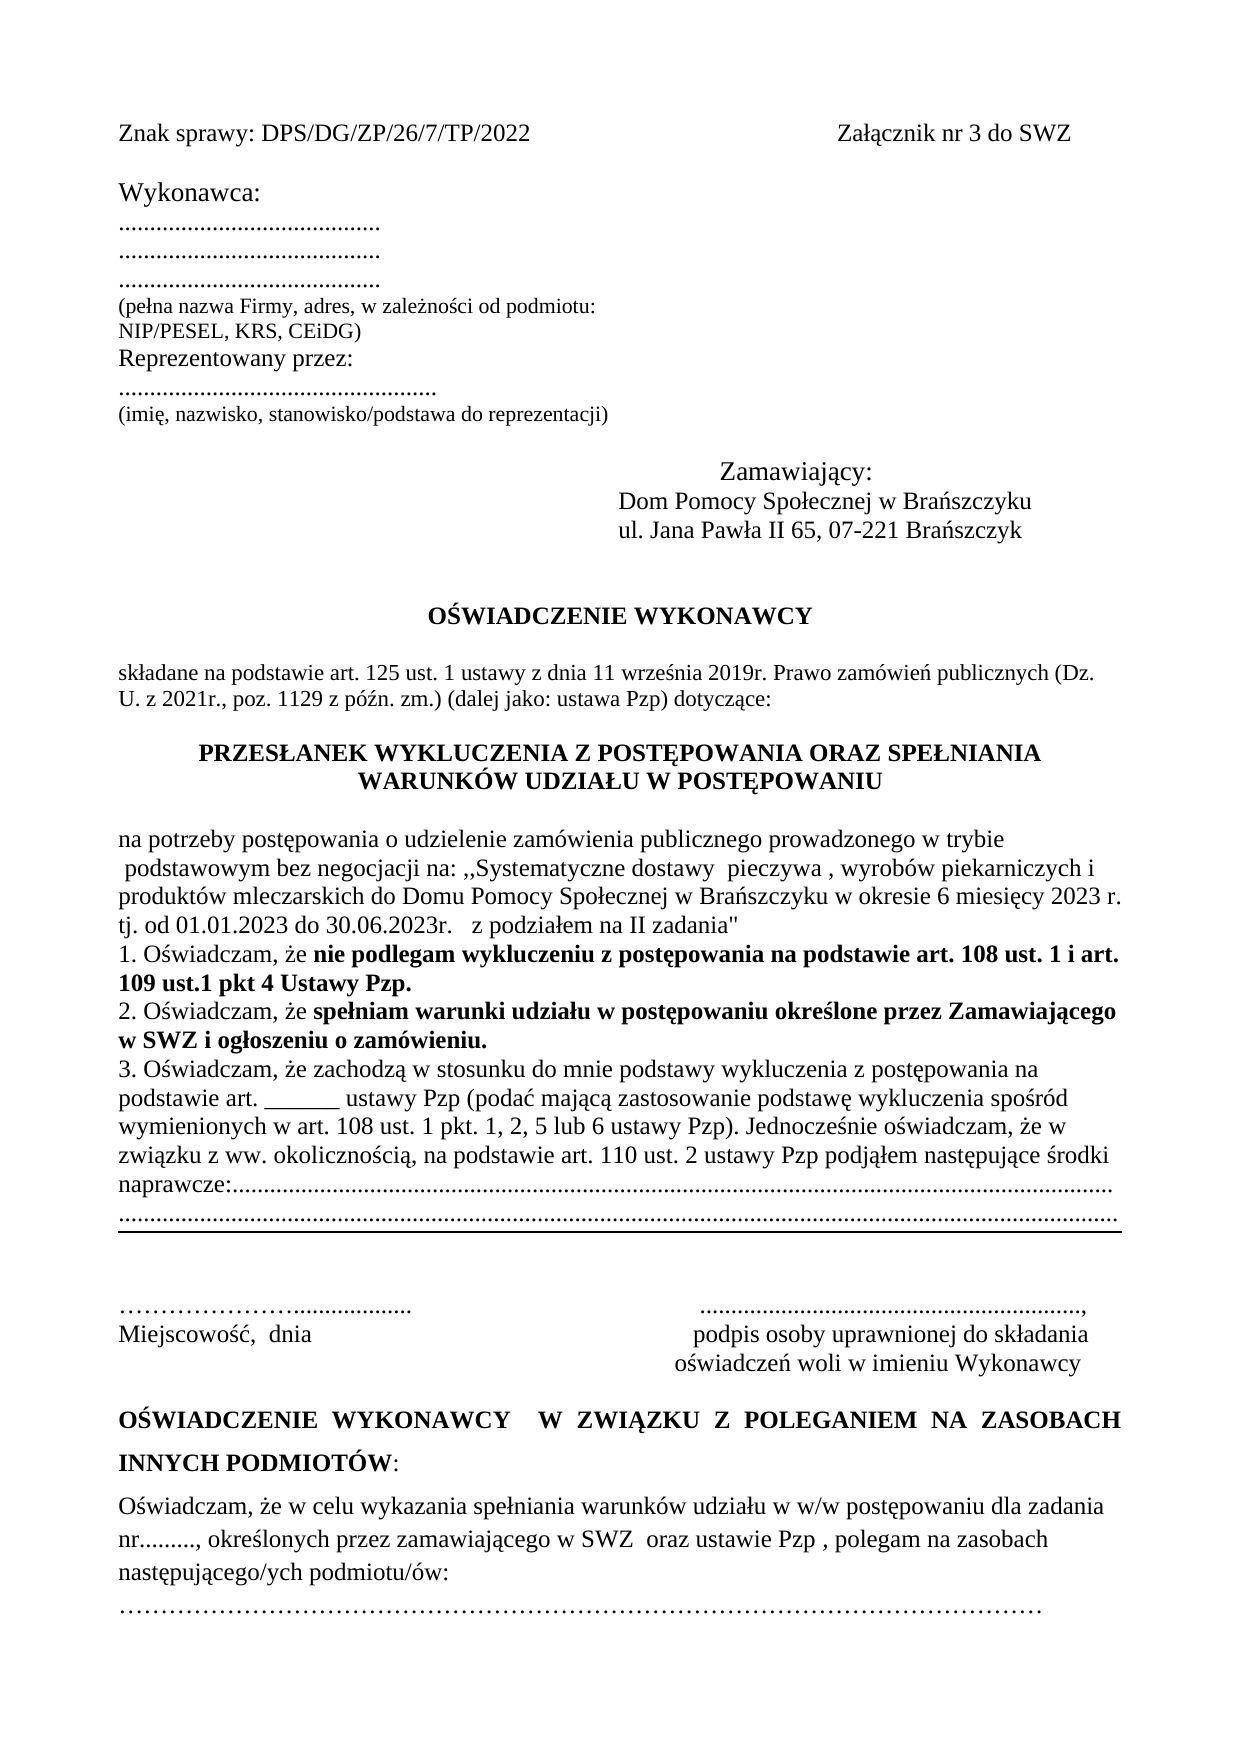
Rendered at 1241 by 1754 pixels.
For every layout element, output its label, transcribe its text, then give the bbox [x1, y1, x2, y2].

text Reprezentowany przez: [118, 343, 1122, 372]
text ................................................... [118, 372, 1122, 401]
text .......................................... [118, 264, 1122, 293]
text podstawowym bez negocjacji na: ,,Systematyczne dostawy pieczywa , wyrobów piekarniczych i produktów mleczarskich do Domu Pomocy Społecznej w Brańszczyku w okresie 6 miesięcy 2023 r. tj. od 01.01.2023 do 30.06.2023r. z podziałem na II zadania" [118, 853, 1122, 939]
text OŚWIADCZENIE WYKONAWCY W ZWIĄZKU Z POLEGANIEM NA ZASOBACH INNYCH PODMIOTÓW: [118, 1405, 1122, 1477]
text Znak sprawy: DPS/DG/ZP/26/7/TP/2022 Załącznik nr 3 do SWZ [118, 118, 1122, 147]
text składane na podstawie art. 125 ust. 1 ustawy z dnia 11 września 2019r. Prawo zamówień publicznych (Dz. U. z 2021r., poz. 1129 z późn. zm.) (dalej jako: ustawa Pzp) dotyczące: [118, 658, 1122, 711]
text Wykonawca: [118, 176, 1122, 207]
text OŚWIADCZENIE WYKONAWCY [118, 601, 1122, 630]
text PRZESŁANEK WYKLUCZENIA Z POSTĘPOWANIA ORAZ SPEŁNIANIA WARUNKÓW UDZIAŁU W POSTĘPOWANIU [118, 738, 1122, 795]
text na potrzeby postępowania o udzielenie zamówienia publicznego prowadzonego w trybie [118, 824, 1122, 853]
text NIP/PESEL, KRS, CEiDG) [118, 318, 1122, 343]
text 2. Oświadczam, że spełniam warunki udziału w postępowaniu określone przez Zamawiającego w SWZ i ogłoszeniu o zamówieniu. [118, 996, 1122, 1054]
text 3. Oświadczam, że zachodzą w stosunku do mnie podstawy wykluczenia z postępowania na podstawie art. ______ ustawy Pzp (podać mającą zastosowanie podstawę wykluczenia spośród wymienionych w art. 108 ust. 1 pkt. 1, 2, 5 lub 6 ustawy Pzp). Jednocześnie oświadczam, że w związku z ww. okolicznością, na podstawie art. 110 ust. 2 ustawy Pzp podjąłem następujące środki naprawcze:............................................................................................................................................. [118, 1054, 1122, 1198]
text oświadczeń woli w imieniu Wykonawcy [118, 1348, 1122, 1376]
text .......................................... [118, 207, 1122, 236]
text Dom Pomocy Społecznej w Brańszczyku [118, 486, 1122, 515]
text (imię, nazwisko, stanowisko/podstawa do reprezentacji) [118, 401, 1122, 426]
text …………………................... ............................................................., [118, 1290, 1122, 1319]
text Oświadczam, że w celu wykazania spełniania warunków udziału w w/w postępowaniu dla zadania nr........., określonych przez zamawiającego w SWZ oraz ustawie Pzp , polegam na zasobach następującego/ych podmiotu/ów: ………………………………………………………………………………………………… [118, 1491, 1122, 1619]
text Zamawiający: [118, 455, 1122, 486]
text ul. Jana Pawła II 65, 07-221 Brańszczyk [118, 515, 1122, 543]
text (pełna nazwa Firmy, adres, w zależności od podmiotu: [118, 293, 1122, 318]
text Miejscowość, dnia podpis osoby uprawnionej do składania [118, 1319, 1122, 1348]
text .......................................... [118, 236, 1122, 264]
text 1. Oświadczam, że nie podlegam wykluczeniu z postępowania na podstawie art. 108 ust. 1 i art. 109 ust.1 pkt 4 Ustawy Pzp. [118, 939, 1122, 996]
text ................................................................................................................................................................ [118, 1198, 1122, 1231]
